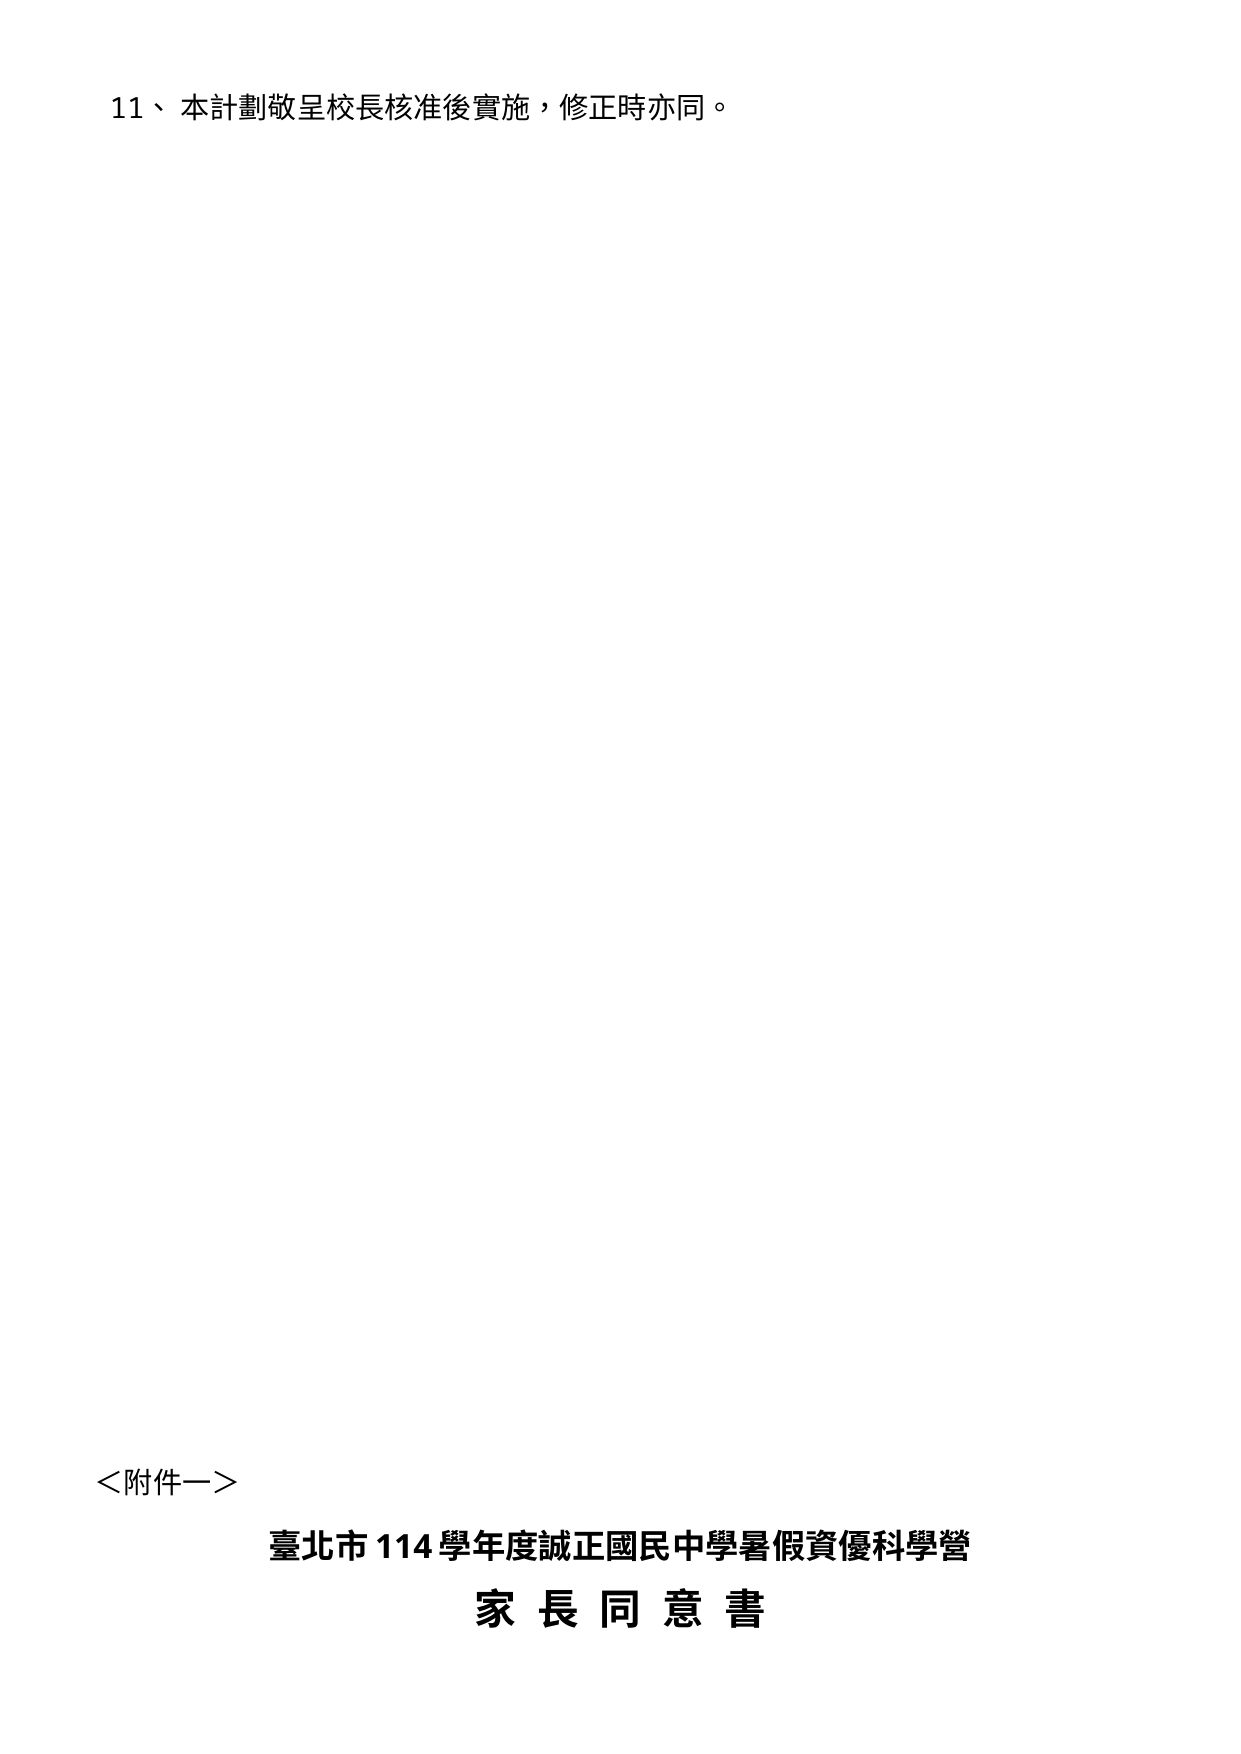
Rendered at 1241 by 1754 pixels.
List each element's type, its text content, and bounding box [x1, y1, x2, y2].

text 家 長 同 意 書 [94, 1564, 1146, 1627]
text ＜附件一＞ [94, 1439, 1146, 1502]
list 本計劃敬呈校長核准後實施，修正時亦同。 [109, 64, 1146, 127]
text 臺北市114學年度誠正國民中學暑假資優科學營 [94, 1502, 1146, 1564]
